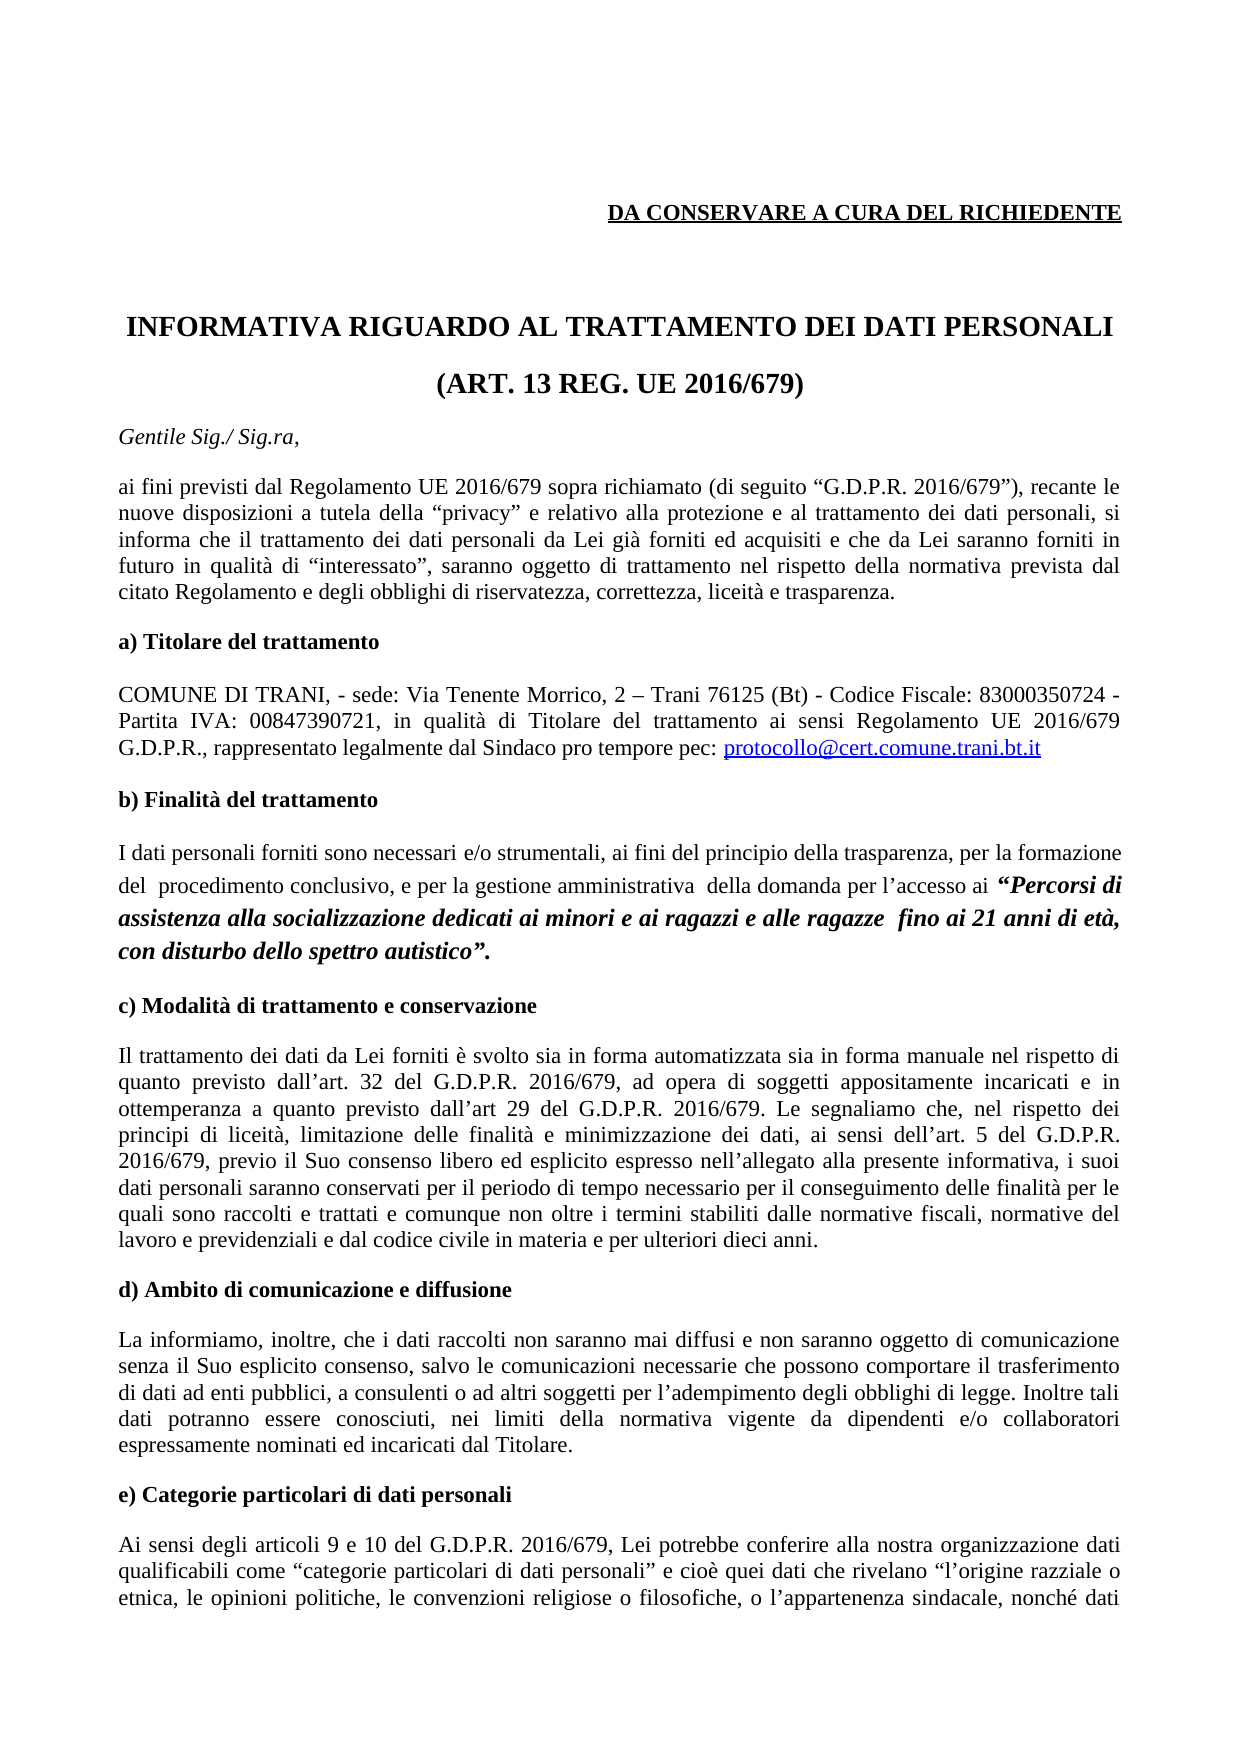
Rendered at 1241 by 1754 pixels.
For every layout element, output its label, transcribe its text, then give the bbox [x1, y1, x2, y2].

text a) Titolare del trattamento [118, 628, 1122, 654]
text Ai sensi degli articoli 9 e 10 del G.D.P.R. 2016/679, Lei potrebbe conferire alla nostra organizzazione dati qualificabili come “categorie particolari di dati personali” e cioè quei dati che rivelano “l’origine razziale o etnica, le opinioni politiche, le convenzioni religiose o filosofiche, o l’appartenenza sindacale, nonché dati [118, 1531, 1122, 1610]
text I dati personali forniti sono necessari e/o strumentali, ai fini del principio della trasparenza, per la formazione del procedimento conclusivo, e per la gestione amministrativa della domanda per l’accesso ai “Percorsi di assistenza alla socializzazione dedicati ai minori e ai ragazzi e alle ragazze fino ai 21 anni di età, con disturbo dello spettro autistico”. [118, 839, 1122, 964]
text b) Finalità del trattamento [118, 786, 1122, 813]
text DA CONSERVARE A CURA DEL RICHIEDENTE [118, 199, 1122, 225]
text c) Modalità di trattamento e conservazione [118, 992, 1122, 1018]
text COMUNE DI TRANI, - sede: Via Tenente Morrico, 2 – Trani 76125 (Bt) - Codice Fiscale: 83000350724 - Partita IVA: 00847390721, in qualità di Titolare del trattamento ai sensi Regolamento UE 2016/679 G.D.P.R., rappresentato legalmente dal Sindaco pro tempore pec: protocollo@cert.comune.trani.bt.it [118, 681, 1122, 760]
text ai fini previsti dal Regolamento UE 2016/679 sopra richiamato (di seguito “G.D.P.R. 2016/679”), recante le nuove disposizioni a tutela della “privacy” e relativo alla protezione e al trattamento dei dati personali, si informa che il trattamento dei dati personali da Lei già forniti ed acquisiti e che da Lei saranno forniti in futuro in qualità di “interessato”, saranno oggetto di trattamento nel rispetto della normativa prevista dal citato Regolamento e degli obblighi di riservatezza, correttezza, liceità e trasparenza. [118, 473, 1122, 605]
text INFORMATIVA RIGUARDO AL TRATTAMENTO DEI DATI PERSONALI [118, 309, 1122, 343]
text Gentile Sig./ Sig.ra, [118, 423, 1122, 449]
text Il trattamento dei dati da Lei forniti è svolto sia in forma automatizzata sia in forma manuale nel rispetto di quanto previsto dall’art. 32 del G.D.P.R. 2016/679, ad opera di soggetti appositamente incaricati e in ottemperanza a quanto previsto dall’art 29 del G.D.P.R. 2016/679. Le segnaliamo che, nel rispetto dei principi di liceità, limitazione delle finalità e minimizzazione dei dati, ai sensi dell’art. 5 del G.D.P.R. 2016/679, previo il Suo consenso libero ed esplicito espresso nell’allegato alla presente informativa, i suoi dati personali saranno conservati per il periodo di tempo necessario per il conseguimento delle finalità per le quali sono raccolti e trattati e comunque non oltre i termini stabiliti dalle normative fiscali, normative del lavoro e previdenziali e dal codice civile in materia e per ulteriori dieci anni. [118, 1042, 1122, 1253]
text d) Ambito di comunicazione e diffusione [118, 1276, 1122, 1303]
text La informiamo, inoltre, che i dati raccolti non saranno mai diffusi e non saranno oggetto di comunicazione senza il Suo esplicito consenso, salvo le comunicazioni necessarie che possono comportare il trasferimento di dati ad enti pubblici, a consulenti o ad altri soggetti per l’adempimento degli obblighi di legge. Inoltre tali dati potranno essere conosciuti, nei limiti della normativa vigente da dipendenti e/o collaboratori espressamente nominati ed incaricati dal Titolare. [118, 1326, 1122, 1458]
text e) Categorie particolari di dati personali [118, 1481, 1122, 1508]
text (ART. 13 REG. UE 2016/679) [118, 366, 1122, 400]
